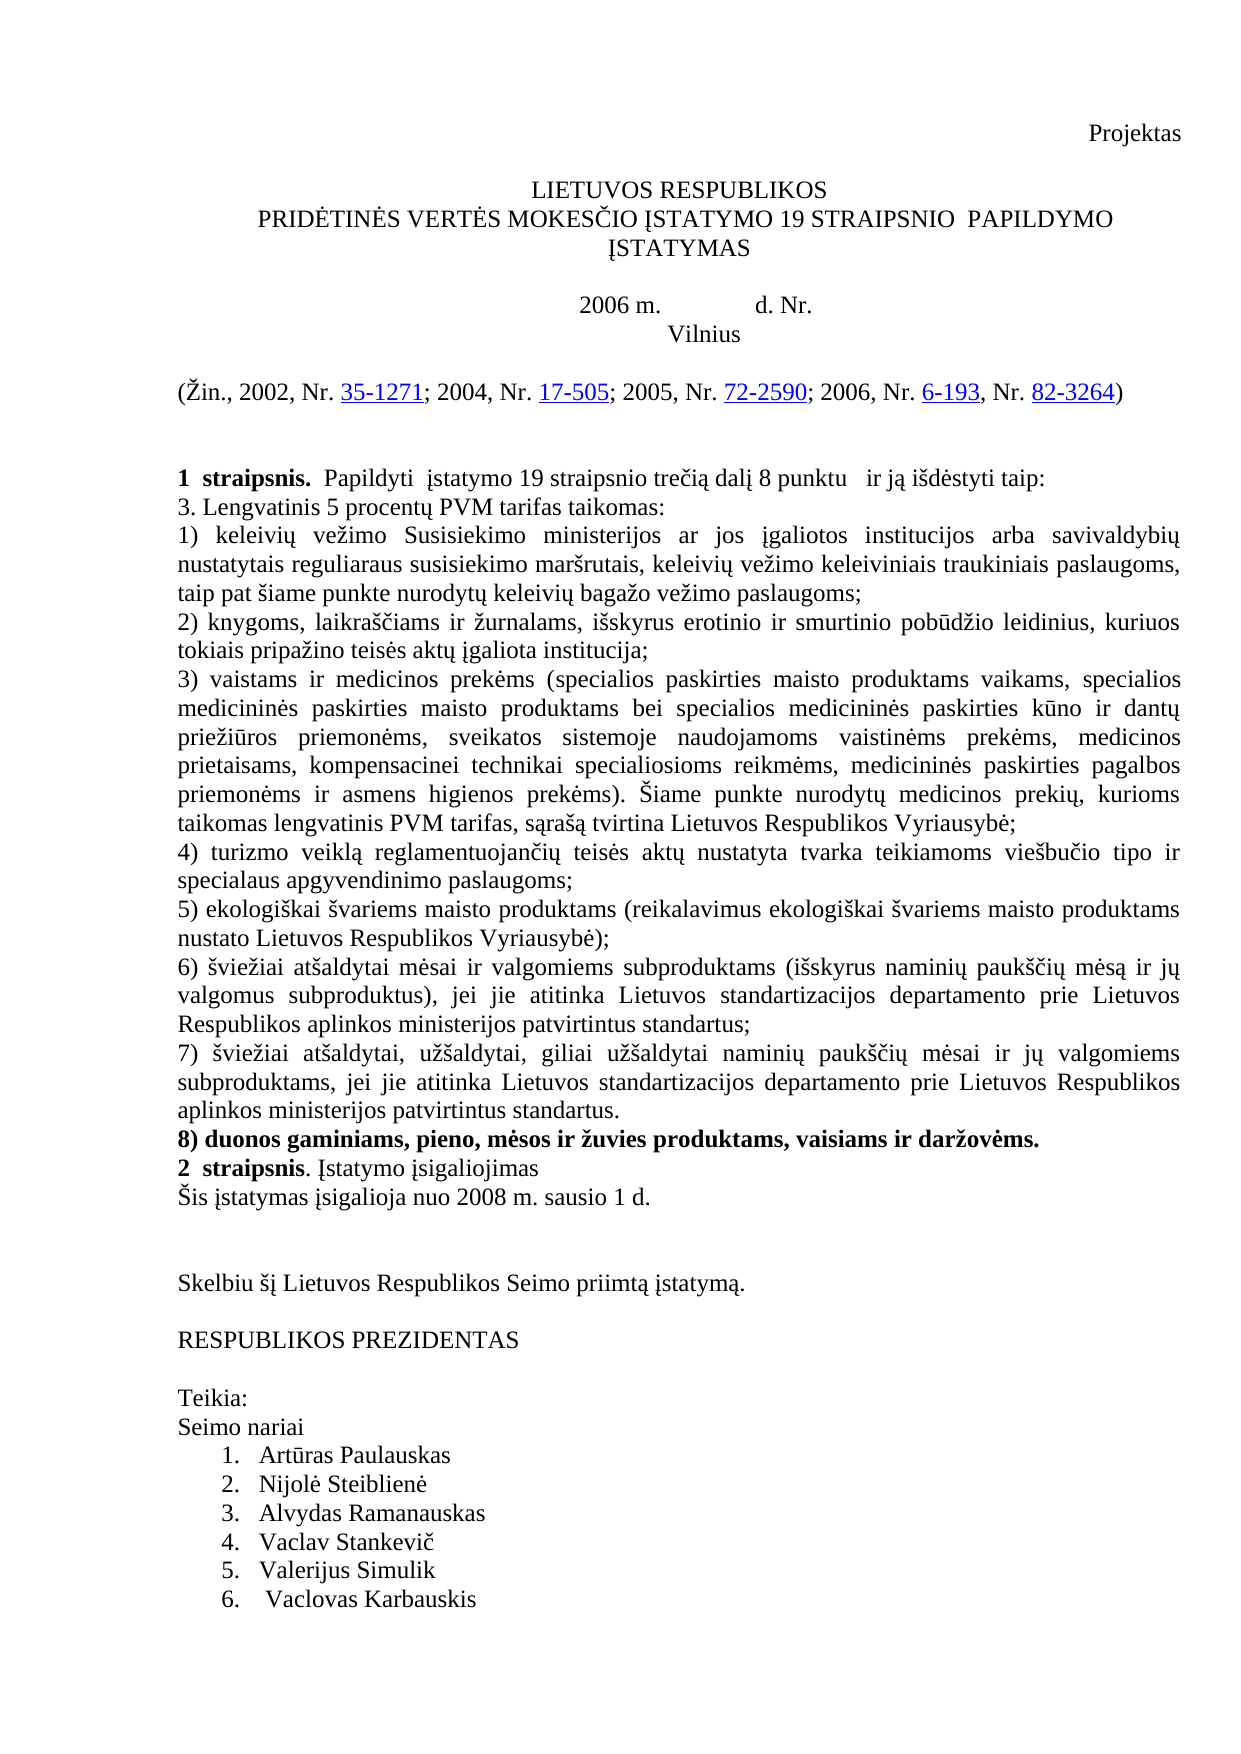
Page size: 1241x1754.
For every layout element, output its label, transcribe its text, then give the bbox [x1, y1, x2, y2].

text Vilnius [327, 319, 1181, 348]
text 1. Artūras Paulauskas [221, 1441, 1181, 1469]
text RESPUBLIKOS PREZIDENTAS [177, 1326, 1181, 1354]
text 2) knygoms, laikraščiams ir žurnalams, išskyrus erotinio ir smurtinio pobūdžio leidinius, kuriuos tokiais pripažino teisės aktų įgaliota institucija; [177, 607, 1181, 664]
text Seimo nariai [177, 1412, 1181, 1441]
text 5) ekologiškai švariems maisto produktams (reikalavimus ekologiškai švariems maisto produktams nustato Lietuvos Respublikos Vyriausybė); [177, 894, 1181, 952]
text 6. Vaclovas Karbauskis [221, 1584, 1181, 1613]
text Šis įstatymas įsigalioja nuo 2008 m. sausio 1 d. [177, 1182, 1181, 1211]
text 3) vaistams ir medicinos prekėms (specialios paskirties maisto produktams vaikams, specialios medicininės paskirties maisto produktams bei specialios medicininės paskirties kūno ir dantų priežiūros priemonėms, sveikatos sistemoje naudojamoms vaistinėms prekėms, medicinos prietaisams, kompensacinei technikai specialiosioms reikmėms, medicininės paskirties pagalbos priemonėms ir asmens higienos prekėms). Šiame punkte nurodytų medicinos prekių, kurioms taikomas lengvatinis PVM tarifas, sąrašą tvirtina Lietuvos Respublikos Vyriausybė; [177, 664, 1181, 837]
text 2006 m. d. Nr. [252, 291, 1181, 319]
text (Žin., 2002, Nr. 35-1271; 2004, Nr. 17-505; 2005, Nr. 72-2590; 2006, Nr. 6-193, Nr. 82-3264) [177, 377, 1181, 406]
text LIETUVOS RESPUBLIKOS [177, 176, 1181, 204]
text Skelbiu šį Lietuvos Respublikos Seimo priimtą įstatymą. [177, 1268, 1181, 1297]
text Teikia: [177, 1383, 1181, 1412]
text 2 straipsnis. Įstatymo įsigaliojimas [177, 1153, 1181, 1182]
text 8) duonos gaminiams, pieno, mėsos ir žuvies produktams, vaisiams ir daržovėms. [177, 1124, 1181, 1153]
text 1) keleivių vežimo Susisiekimo ministerijos ar jos įgaliotos institucijos arba savivaldybių nustatytais reguliaraus susisiekimo maršrutais, keleivių vežimo keleiviniais traukiniais paslaugoms, taip pat šiame punkte nurodytų keleivių bagažo vežimo paslaugoms; [177, 521, 1181, 607]
text Projektas [177, 118, 1181, 147]
text 1 straipsnis. Papildyti įstatymo 19 straipsnio trečią dalį 8 punktu ir ją išdėstyti taip: [177, 463, 1181, 492]
text 6) šviežiai atšaldytai mėsai ir valgomiems subproduktams (išskyrus naminių paukščių mėsą ir jų valgomus subproduktus), jei jie atitinka Lietuvos standartizacijos departamento prie Lietuvos Respublikos aplinkos ministerijos patvirtintus standartus; [177, 952, 1181, 1038]
text 2. Nijolė Steiblienė [221, 1469, 1181, 1498]
text 3. Alvydas Ramanauskas [221, 1498, 1181, 1527]
text PRIDĖTINĖS VERTĖS MOKESČIO ĮSTATYMO 19 STRAIPSNIO PAPILDYMO ĮSTATYMAS [177, 204, 1181, 262]
text 5. Valerijus Simulik [221, 1556, 1181, 1584]
text 4) turizmo veiklą reglamentuojančių teisės aktų nustatyta tvarka teikiamoms viešbučio tipo ir specialaus apgyvendinimo paslaugoms; [177, 837, 1181, 894]
text 7) šviežiai atšaldytai, užšaldytai, giliai užšaldytai naminių paukščių mėsai ir jų valgomiems subproduktams, jei jie atitinka Lietuvos standartizacijos departamento prie Lietuvos Respublikos aplinkos ministerijos patvirtintus standartus. [177, 1038, 1181, 1124]
text 4. Vaclav Stankevič [221, 1527, 1181, 1556]
text 3. Lengvatinis 5 procentų PVM tarifas taikomas: [177, 492, 1181, 521]
